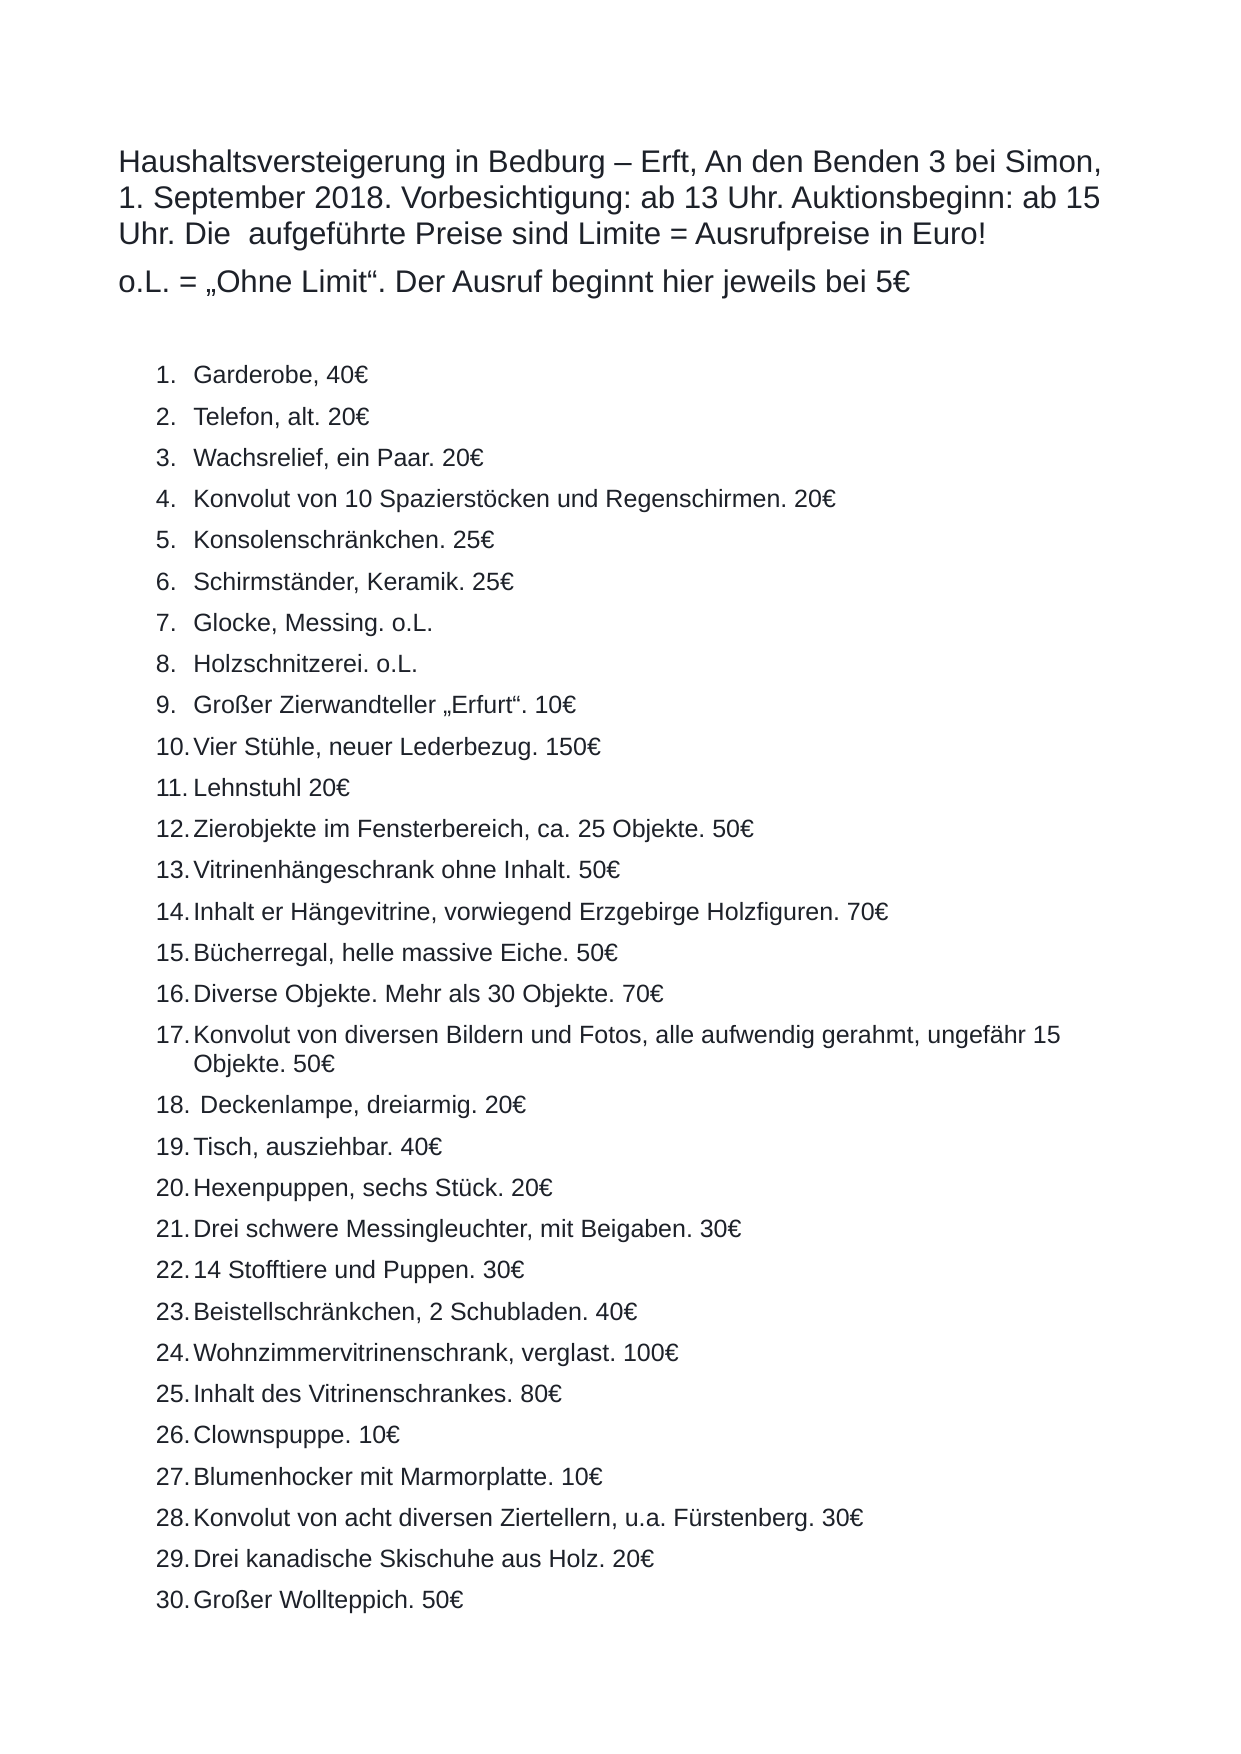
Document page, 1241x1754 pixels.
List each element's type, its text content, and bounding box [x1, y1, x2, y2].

list Deckenlampe, dreiarmig. 20€ [156, 1090, 1122, 1119]
list Clownspuppe. 10€ [156, 1420, 1122, 1449]
text o.L. = „Ohne Limit“. Der Ausruf beginnt hier jeweils bei 5€ [118, 263, 1122, 299]
list Blumenhocker mit Marmorplatte. 10€ [156, 1462, 1122, 1490]
list Wachsrelief, ein Paar. 20€ [156, 443, 1122, 472]
subtitle Haushaltsversteigerung in Bedburg – Erft, An den Benden 3 bei Simon, 1. September 2018. Vorbesichtigung: ab 13 Uhr. Auktionsbeginn: ab 15 Uhr. Die aufgeführte Preise sind Limite = Ausrufpreise in Euro! [118, 143, 1122, 251]
list Inhalt des Vitrinenschrankes. 80€ [156, 1379, 1122, 1408]
list Vitrinenhängeschrank ohne Inhalt. 50€ [156, 855, 1122, 884]
list Drei kanadische Skischuhe aus Holz. 20€ [156, 1544, 1122, 1573]
list Schirmständer, Keramik. 25€ [156, 567, 1122, 595]
list Telefon, alt. 20€ [156, 402, 1122, 430]
list Tisch, ausziehbar. 40€ [156, 1132, 1122, 1160]
list Holzschnitzerei. o.L. [156, 649, 1122, 678]
list Großer Wollteppich. 50€ [156, 1585, 1122, 1614]
list 14 Stofftiere und Puppen. 30€ [156, 1255, 1122, 1284]
list Großer Zierwandteller „Erfurt“. 10€ [156, 690, 1122, 719]
list Hexenpuppen, sechs Stück. 20€ [156, 1173, 1122, 1202]
list Beistellschränkchen, 2 Schubladen. 40€ [156, 1297, 1122, 1325]
list Diverse Objekte. Mehr als 30 Objekte. 70€ [156, 979, 1122, 1008]
list Konvolut von acht diversen Ziertellern, u.a. Fürstenberg. 30€ [156, 1503, 1122, 1532]
list Wohnzimmervitrinenschrank, verglast. 100€ [156, 1338, 1122, 1367]
list Inhalt er Hängevitrine, vorwiegend Erzgebirge Holzfiguren. 70€ [156, 897, 1122, 925]
list Konvolut von diversen Bildern und Fotos, alle aufwendig gerahmt, ungefähr 15 Objekte. 50€ [156, 1020, 1122, 1078]
list Zierobjekte im Fensterbereich, ca. 25 Objekte. 50€ [156, 814, 1122, 843]
list Glocke, Messing. o.L. [156, 608, 1122, 637]
list Vier Stühle, neuer Lederbezug. 150€ [156, 732, 1122, 760]
list Lehnstuhl 20€ [156, 773, 1122, 802]
list Bücherregal, helle massive Eiche. 50€ [156, 938, 1122, 967]
list Drei schwere Messingleuchter, mit Beigaben. 30€ [156, 1214, 1122, 1243]
list Garderobe, 40€ [156, 360, 1122, 389]
list Konvolut von 10 Spazierstöcken und Regenschirmen. 20€ [156, 484, 1122, 513]
list Konsolenschränkchen. 25€ [156, 525, 1122, 554]
